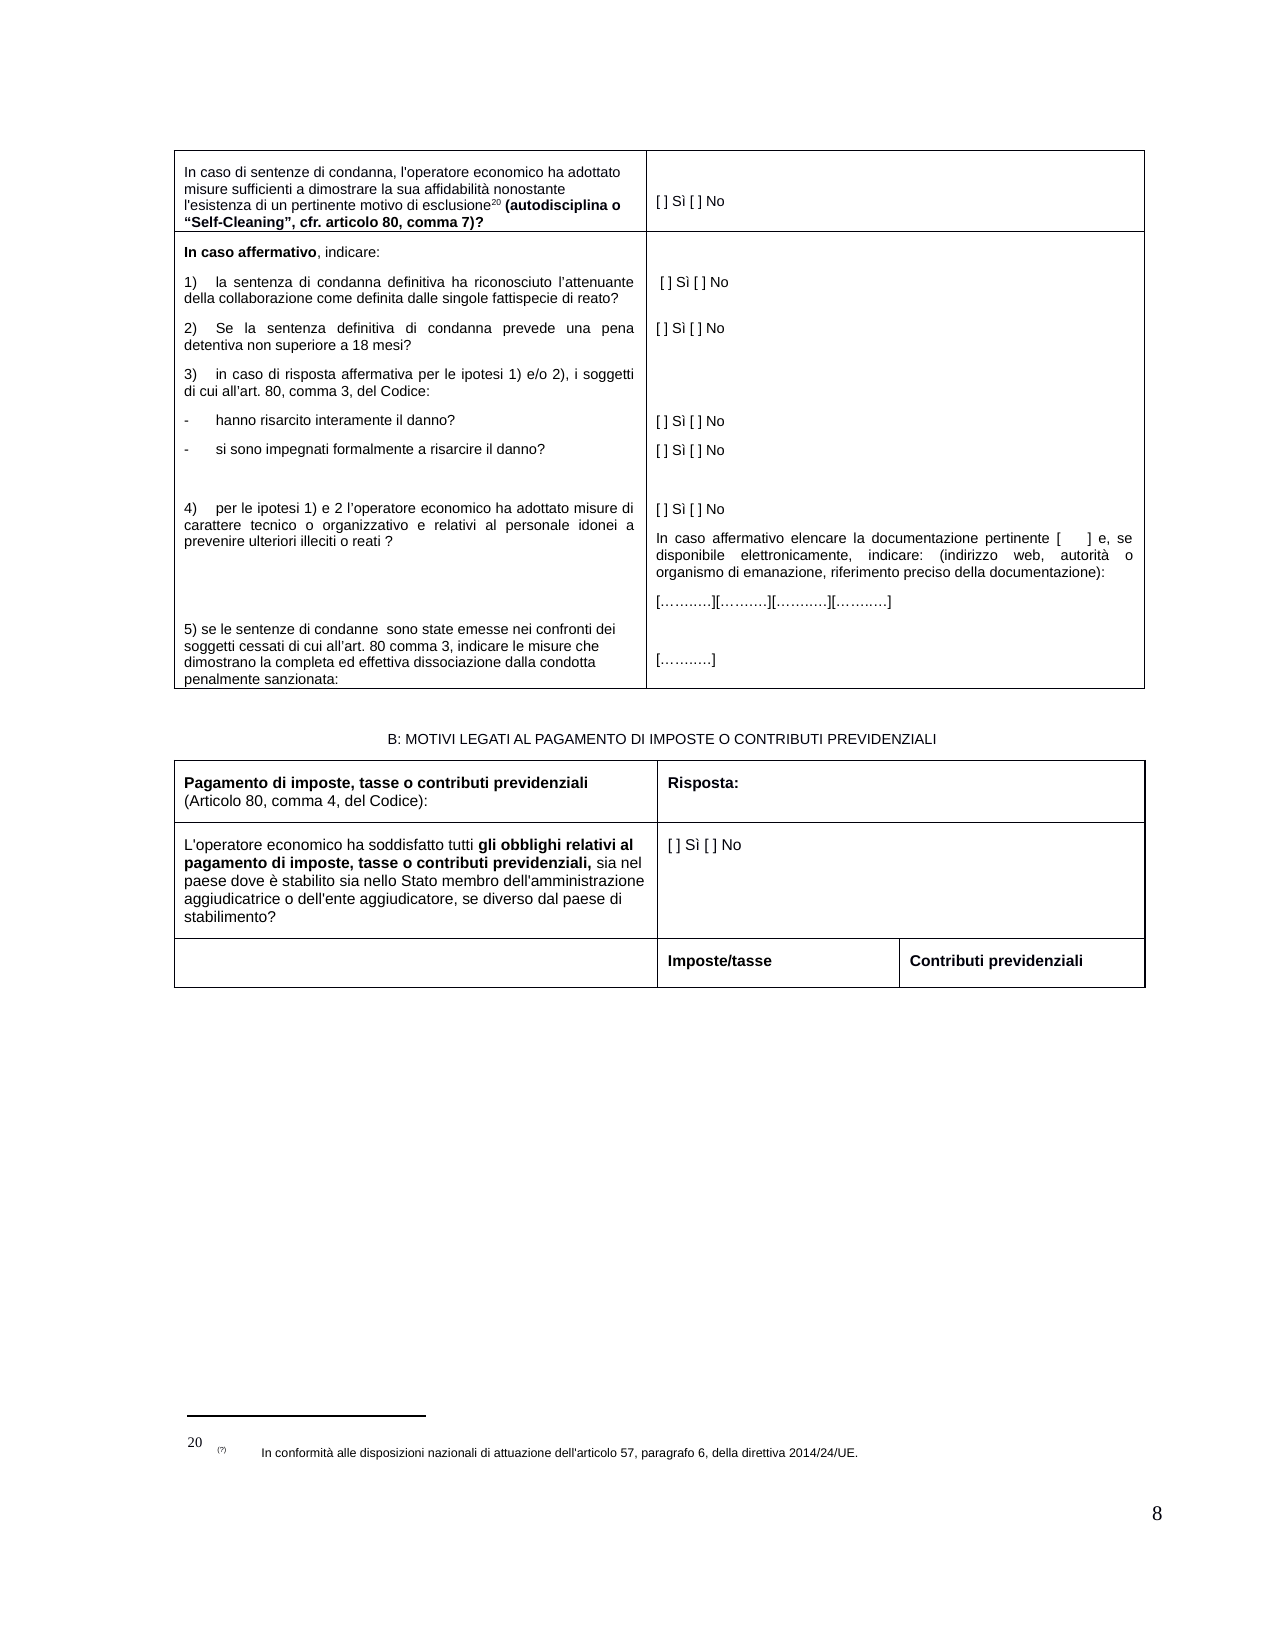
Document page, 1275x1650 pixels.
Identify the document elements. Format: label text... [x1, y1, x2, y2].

table_cell [175, 939, 657, 987]
table_cell [ ] Sì [ ] No [ ] Sì [ ] No [ ] Sì [ ] No [ ] Sì [ ] No [ ] Sì [ ] No In caso affermativo elencare la documentazione pertinente [ ] e, se disponibile elettronicamente, indicare: (indirizzo web, autorità o organismo di emanazione, riferimento preciso della documentazione): [……..…][…….…][……..…][……..…] [……..…] [647, 232, 1144, 688]
table_cell [ ] Sì [ ] No [647, 151, 1144, 231]
table_cell Contributi previdenziali [900, 939, 1144, 987]
table_header Pagamento di imposte, tasse o contributi previdenziali (Articolo 80, comma 4, del Codice): [175, 761, 657, 822]
table_cell [ ] Sì [ ] No [658, 823, 1144, 938]
table_cell L'operatore economico ha soddisfatto tutti gli obblighi relativi al pagamento di imposte, tasse o contributi previdenziali, sia nel paese dove è stabilito sia nello Stato membro dell'amministrazione aggiudicatrice o dell'ente aggiudicatore, se diverso dal paese di stabilimento? [175, 823, 657, 938]
table_header Risposta: [658, 761, 1144, 822]
table_cell Imposte/tasse [658, 939, 899, 987]
text B: MOTIVI LEGATI AL PAGAMENTO DI IMPOSTE O CONTRIBUTI PREVIDENZIALI [187, 731, 1137, 747]
table_cell In caso di sentenze di condanna, l'operatore economico ha adottato misure sufficienti a dimostrare la sua affidabilità nonostante l'esistenza di un pertinente motivo di esclusione (autodisciplina o “Self-Cleaning”, cfr. articolo 80, comma 7)? [175, 151, 646, 231]
table_cell In caso affermativo, indicare: 1) la sentenza di condanna definitiva ha riconosciuto l’attenuante della collaborazione come definita dalle singole fattispecie di reato? 2) Se la sentenza definitiva di condanna prevede una pena detentiva non superiore a 18 mesi? 3) in caso di risposta affermativa per le ipotesi 1) e/o 2), i soggetti di cui all’art. 80, comma 3, del Codice: - hanno risarcito interamente il danno? - si sono impegnati formalmente a risarcire il danno? 4) per le ipotesi 1) e 2 l’operatore economico ha adottato misure di carattere tecnico o organizzativo e relativi al personale idonei a prevenire ulteriori illeciti o reati ? 5) se le sentenze di condanne sono state emesse nei confronti dei soggetti cessati di cui all’art. 80 comma 3, indicare le misure che dimostrano la completa ed effettiva dissociazione dalla condotta penalmente sanzionata: [175, 232, 646, 688]
